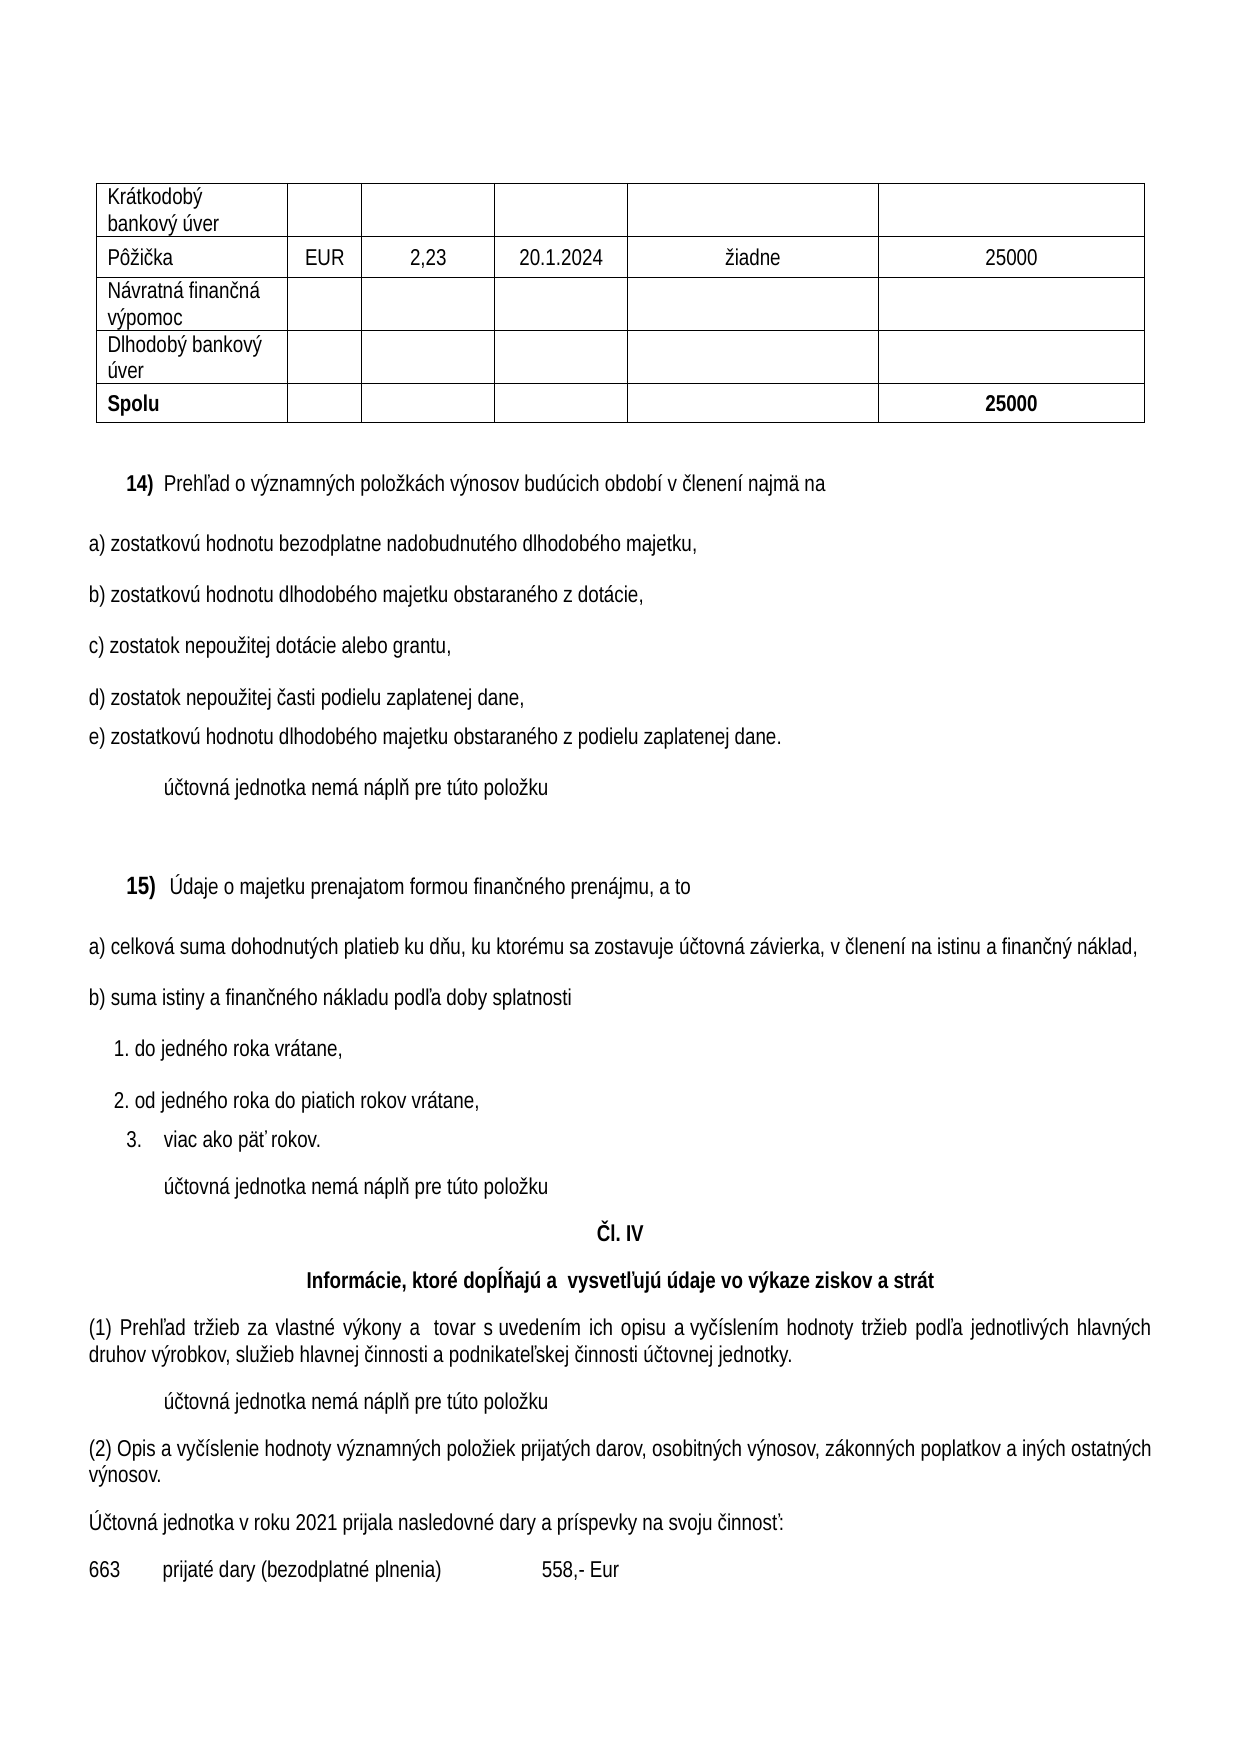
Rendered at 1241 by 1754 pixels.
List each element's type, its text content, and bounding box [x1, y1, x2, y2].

table_cell [495, 184, 627, 236]
text 1. do jedného roka vrátane, [89, 1035, 1152, 1062]
text e) zostatkovú hodnotu dlhodobého majetku obstaraného z podielu zaplatenej dane. [89, 723, 1152, 749]
text d) zostatok nepoužitej časti podielu zaplatenej dane, [89, 684, 1152, 710]
table_cell [495, 331, 627, 383]
text účtovná jednotka nemá náplň pre túto položku [164, 1173, 1152, 1199]
table_cell [628, 184, 878, 236]
table_cell Pôžička [97, 237, 287, 277]
table_cell EUR [288, 237, 361, 277]
text b) zostatkovú hodnotu dlhodobého majetku obstaraného z dotácie, [89, 581, 1152, 607]
table_cell žiadne [628, 237, 878, 277]
text a) zostatkovú hodnotu bezodplatne nadobudnutého dlhodobého majetku, [89, 530, 1152, 556]
text b) suma istiny a finančného nákladu podľa doby splatnosti [89, 984, 1152, 1010]
text (1) Prehľad tržieb za vlastné výkony a tovar s uvedením ich opisu a vyčíslením hodnoty tržieb podľa jednotlivých hlavných druhov výrobkov, služieb hlavnej činnosti a podnikateľskej činnosti účtovnej jednotky. [89, 1314, 1152, 1367]
table_cell [879, 278, 1144, 330]
text Účtovná jednotka v roku 2021 prijala nasledovné dary a príspevky na svoju činnosť: [89, 1508, 1152, 1535]
table_cell [628, 384, 878, 422]
table_cell [288, 331, 361, 383]
table_cell [288, 384, 361, 422]
text Informácie, ktoré dopĺňajú a vysvetľujú údaje vo výkaze ziskov a strát [89, 1267, 1152, 1293]
list Prehľad o významných položkách výnosov budúcich období v členení najmä na [126, 470, 1152, 496]
table_cell 25000 [879, 384, 1144, 422]
text účtovná jednotka nemá náplň pre túto položku [164, 774, 1152, 800]
text Čl. IV [89, 1220, 1152, 1246]
table_cell Dlhodobý bankový úver [97, 331, 287, 383]
text a) celková suma dohodnutých platieb ku dňu, ku ktorému sa zostavuje účtovná závierka, v členení na istinu a finančný náklad, [89, 933, 1152, 959]
table_cell 2,23 [362, 237, 494, 277]
table_cell [362, 331, 494, 383]
table_cell [628, 331, 878, 383]
table_cell [288, 184, 361, 236]
text účtovná jednotka nemá náplň pre túto položku [164, 1388, 1152, 1414]
table_cell [879, 184, 1144, 236]
table_cell 25000 [879, 237, 1144, 277]
table_cell [362, 278, 494, 330]
text 663 prijaté dary (bezodplatné plnenia) 558,- Eur [89, 1556, 1152, 1582]
text (2) Opis a vyčíslenie hodnoty významných položiek prijatých darov, osobitných výnosov, zákonných poplatkov a iných ostatných výnosov. [89, 1435, 1152, 1488]
table_cell [362, 384, 494, 422]
table_cell [288, 278, 361, 330]
table_cell Spolu [97, 384, 287, 422]
table_cell Krátkodobý bankový úver [97, 184, 287, 236]
table_cell [628, 278, 878, 330]
list viac ako päť rokov. [126, 1126, 1152, 1152]
text 2. od jedného roka do piatich rokov vrátane, [89, 1087, 1152, 1113]
table_cell Návratná finančná výpomoc [97, 278, 287, 330]
table_cell [362, 184, 494, 236]
table_cell [495, 278, 627, 330]
list Údaje o majetku prenajatom formou finančného prenájmu, a to [126, 871, 1152, 899]
table_cell [879, 331, 1144, 383]
table_cell [495, 384, 627, 422]
text c) zostatok nepoužitej dotácie alebo grantu, [89, 632, 1152, 659]
table_cell 20.1.2024 [495, 237, 627, 277]
